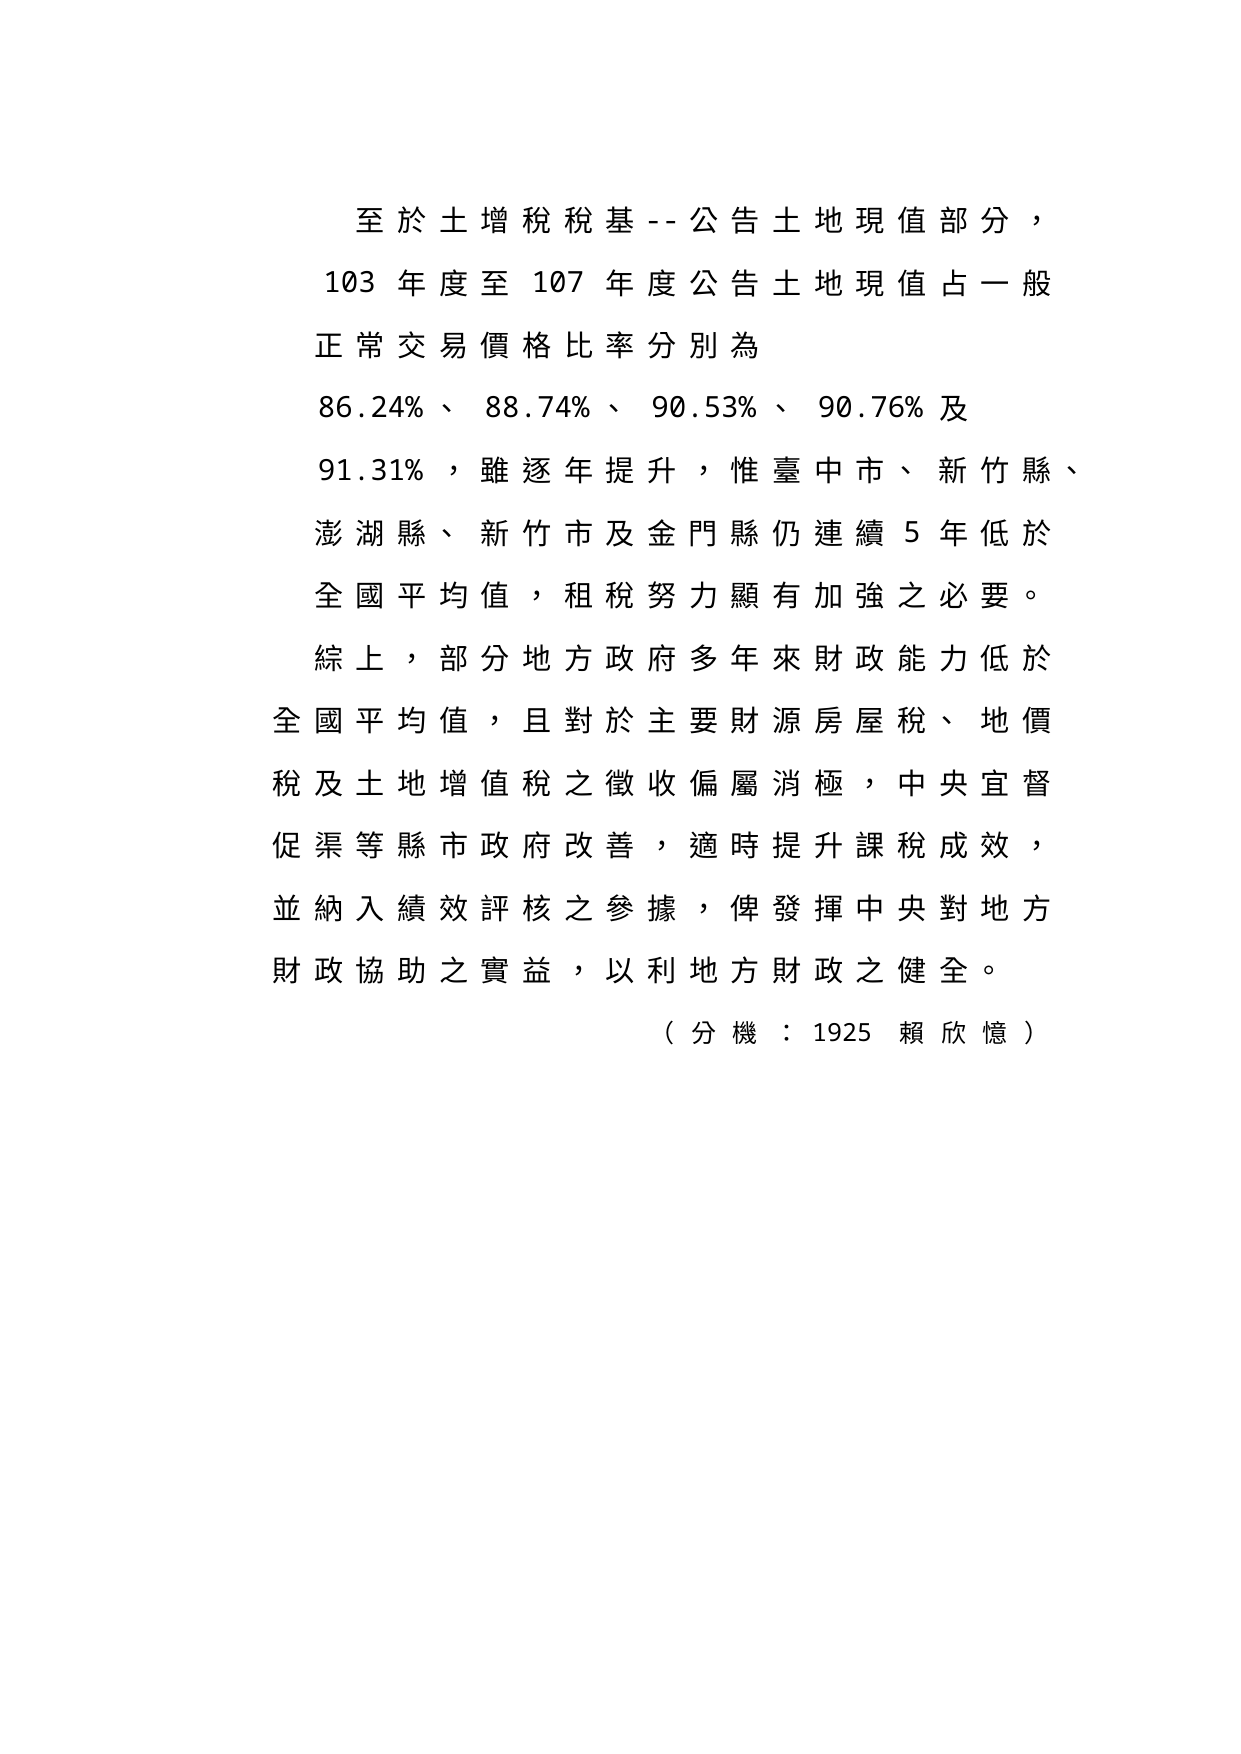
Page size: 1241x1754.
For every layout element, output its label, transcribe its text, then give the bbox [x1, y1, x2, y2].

text （分機：1925 賴欣憶） [183, 990, 1058, 1052]
text 綜上，部分地方政府多年來財政能力低於全國平均值，且對於主要財源房屋稅、地價稅及土地增值稅之徵收偏屬消極，中央宜督促渠等縣市政府改善，適時提升課稅成效，並納入績效評核之參據，俾發揮中央對地方財政協助之實益，以利地方財政之健全。 [242, 615, 1058, 990]
text 至於土增稅稅基--公告土地現值部分，103年度至107年度公告土地現值占一般正常交易價格比率分別為86.24%、88.74%、90.53%、90.76%及91.31%，雖逐年提升，惟臺中市、新竹縣、澎湖縣、新竹市及金門縣仍連續5年低於全國平均值，租稅努力顯有加強之必要。 [271, 177, 1058, 615]
